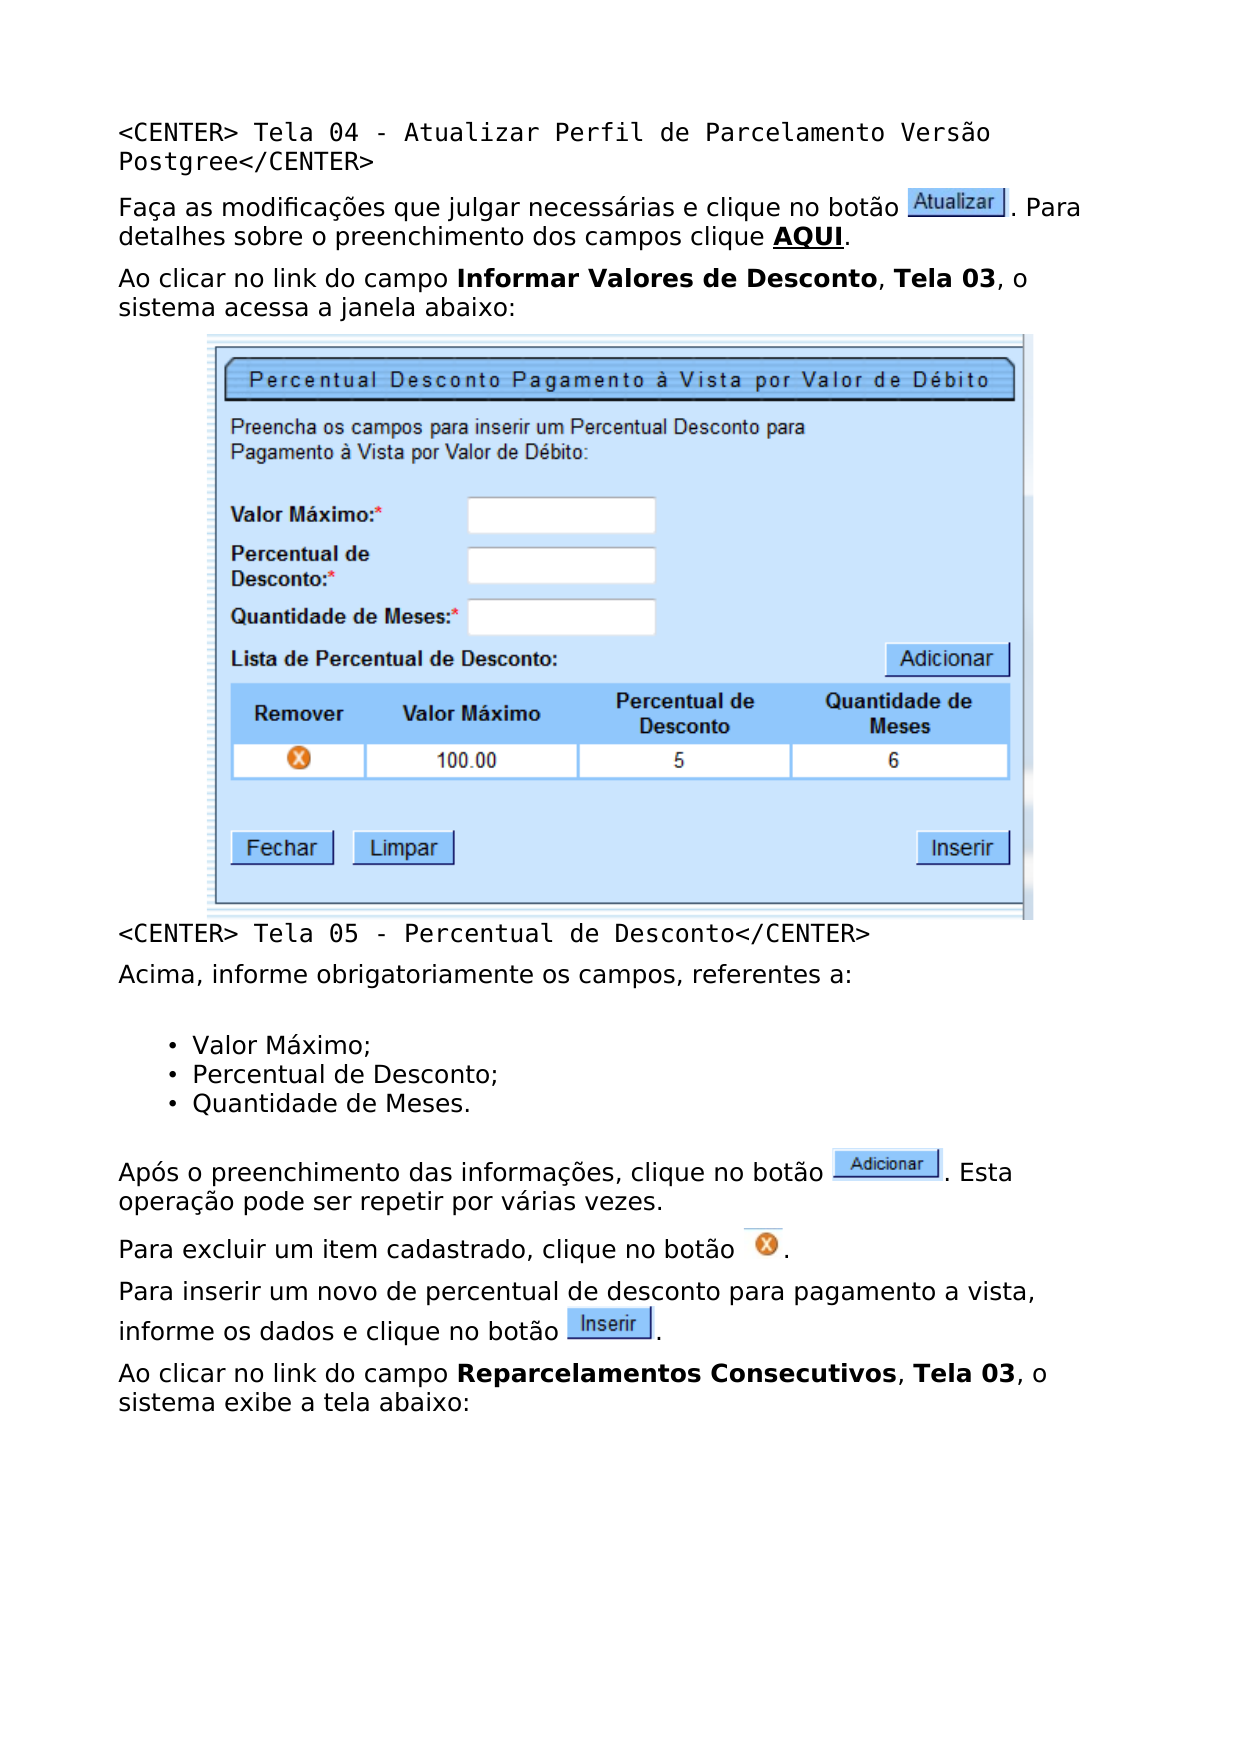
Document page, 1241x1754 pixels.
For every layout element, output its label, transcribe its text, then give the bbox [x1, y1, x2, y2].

text Ao clicar no link do campo Reparcelamentos Consecutivos, Tela 03, o sistema exibe a tela abaixo: [118, 1359, 1122, 1417]
text Após o preenchimento das informações, clique no botão . Esta operação pode ser repetir por várias vezes. [118, 1148, 1122, 1216]
list Percentual de Desconto; [177, 1060, 1122, 1089]
text <CENTER> Tela 04 - Atualizar Perfil de Parcelamento Versão Postgree</CENTER> [118, 118, 1122, 176]
text Para inserir um novo de percentual de desconto para pagamento a vista, informe os dados e clique no botão . [118, 1277, 1122, 1346]
text Acima, informe obrigatoriamente os campos, referentes a: [118, 960, 1122, 989]
text <CENTER> Tela 05 - Percentual de Desconto</CENTER> [118, 758, 1122, 948]
text Faça as modificações que julgar necessárias e clique no botão . Para detalhes sobre o preenchimento dos campos clique AQUI. [118, 188, 1122, 251]
picture [832, 1148, 944, 1181]
picture [743, 1228, 783, 1259]
picture [907, 188, 1010, 217]
text Para excluir um item cadastrado, clique no botão . [118, 1229, 1122, 1264]
picture [206, 334, 1034, 920]
list Quantidade de Meses. [177, 1089, 1122, 1119]
picture [567, 1306, 655, 1341]
text Ao clicar no link do campo Informar Valores de Desconto, Tela 03, o sistema acessa a janela abaixo: [118, 264, 1122, 322]
list Valor Máximo; [177, 1031, 1122, 1060]
